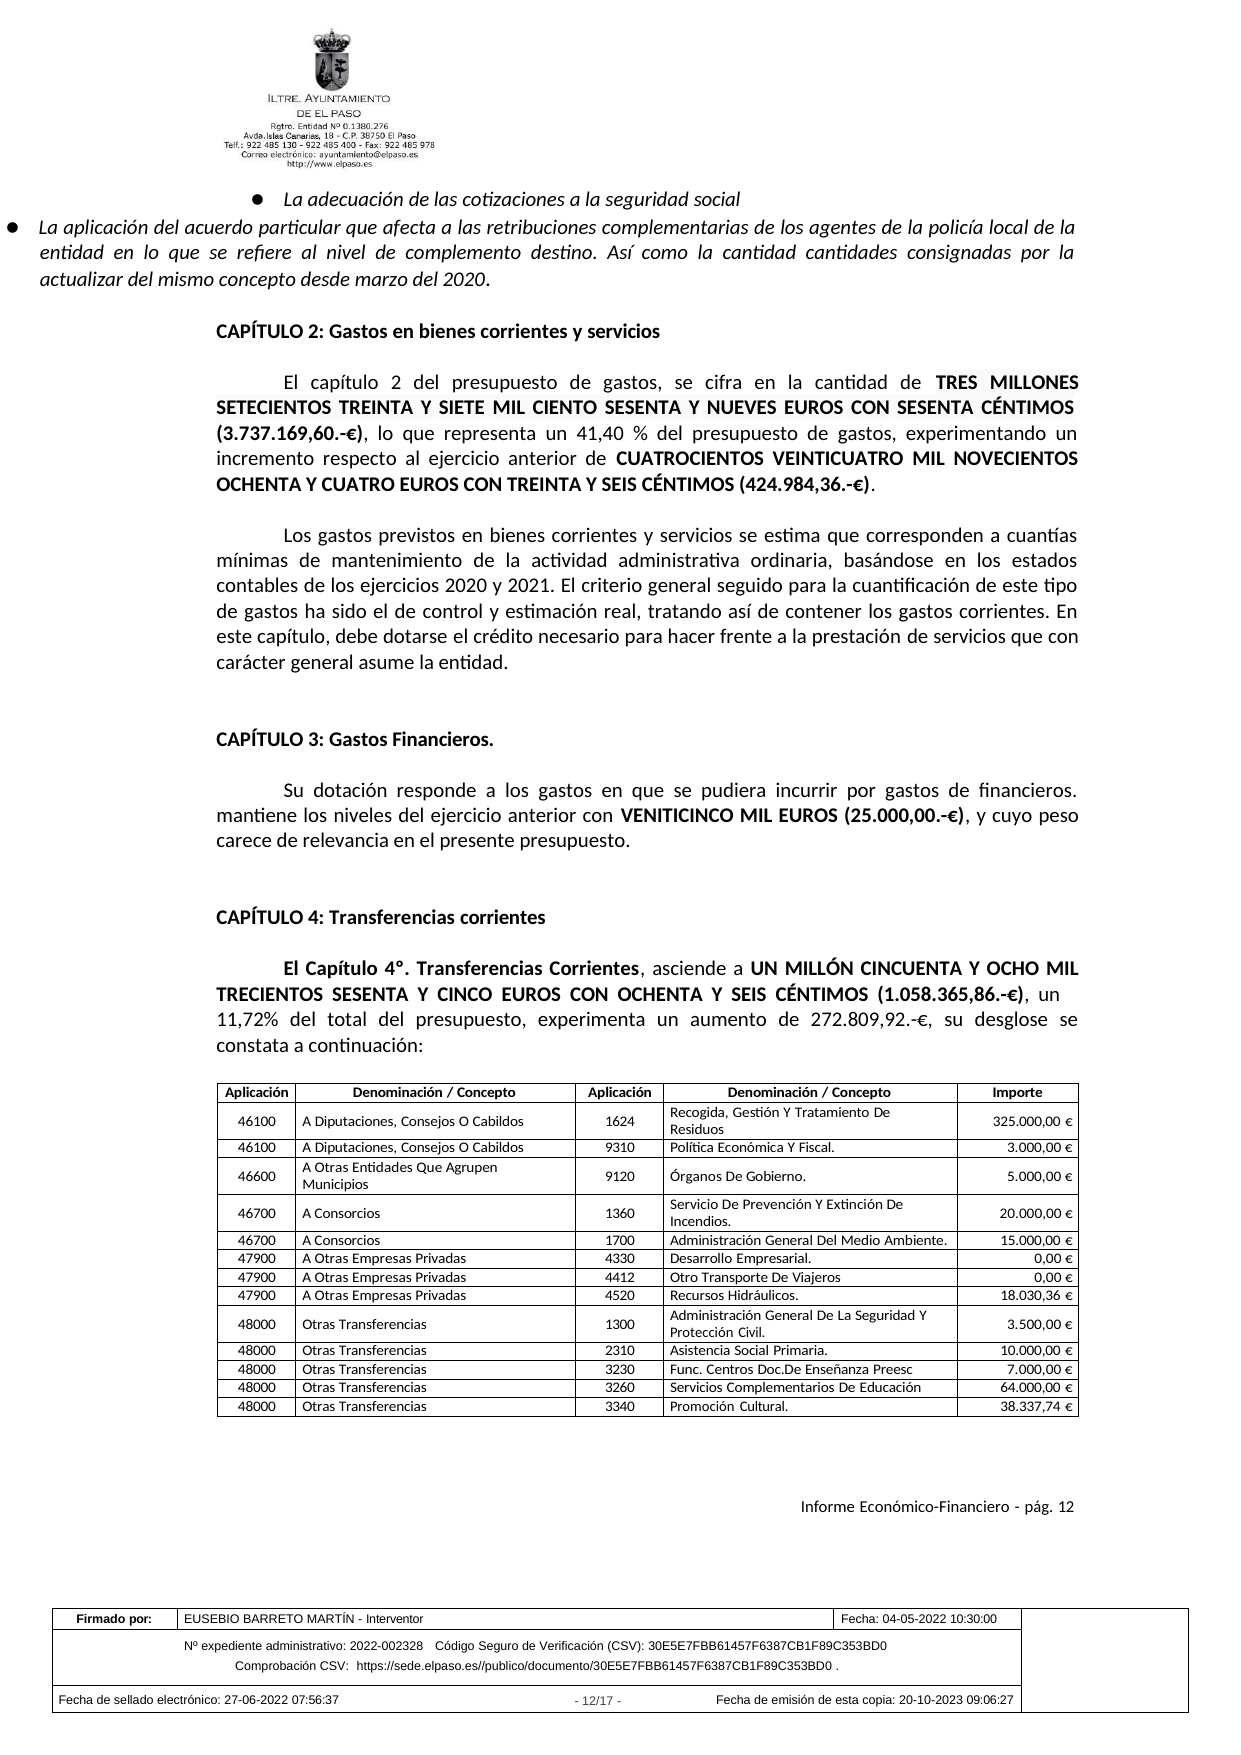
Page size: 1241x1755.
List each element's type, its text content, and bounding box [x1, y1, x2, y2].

table_cell Otras Transferencias [296, 1361, 575, 1378]
text El capítulo 2 del presupuesto de gastos, se cifra en la cantidad de TRES MILLONES SETECIENTOS TREINTA Y SIETE MIL CIENTO SESENTA Y NUEVES EUROS CON SESENTA CÉNTIMOS [216, 369, 1079, 420]
table_cell 3230 [576, 1361, 663, 1378]
table_header Aplicación [218, 1084, 295, 1102]
table_cell 46600 [218, 1158, 295, 1194]
table_cell A Otras Empresas Privadas [296, 1269, 575, 1286]
table_cell 3.500,00 € [958, 1306, 1078, 1342]
table_cell Otras Transferencias [296, 1380, 575, 1397]
table_cell 10.000,00 € [958, 1343, 1078, 1360]
table_cell Func. Centros Doc.De Enseñanza Preesc [664, 1361, 957, 1378]
table_cell 2310 [576, 1343, 663, 1360]
table_cell Otras Transferencias [296, 1398, 575, 1416]
table_cell A Consorcios [296, 1195, 575, 1231]
table_cell A Otras Empresas Privadas [296, 1250, 575, 1268]
table_cell A Diputaciones, Consejos O Cabildos [296, 1140, 575, 1157]
table_cell 47900 [218, 1250, 295, 1268]
table_cell 48000 [218, 1343, 295, 1360]
subtitle CAPÍTULO 4: Transferencias corrientes [216, 904, 1201, 930]
table_cell 64.000,00 € [958, 1380, 1078, 1397]
table_cell 20.000,00 € [958, 1195, 1078, 1231]
table_cell 48000 [218, 1361, 295, 1378]
table_cell 48000 [218, 1398, 295, 1416]
table_cell A Consorcios [296, 1232, 575, 1249]
table_cell 15.000,00 € [958, 1232, 1078, 1249]
table_cell 1300 [576, 1306, 663, 1342]
table_cell 325.000,00 € [958, 1103, 1078, 1138]
table_cell Administración General Del Medio Ambiente. [664, 1232, 957, 1249]
table_cell 46700 [218, 1232, 295, 1249]
table_cell Otras Transferencias [296, 1306, 575, 1342]
table_cell 46100 [218, 1140, 295, 1157]
table_cell 48000 [218, 1380, 295, 1397]
table_cell Otro Transporte De Viajeros [664, 1269, 957, 1286]
table_header Aplicación [576, 1084, 663, 1102]
text 11,72% del total del presupuesto, experimenta un aumento de 272.809,92.-€, su desglose se constata a continuación: [216, 1007, 1079, 1057]
table_header Denominación / Concepto [296, 1084, 575, 1102]
table_cell A Otras Empresas Privadas [296, 1287, 575, 1304]
table_cell 9310 [576, 1140, 663, 1157]
table_cell Recursos Hidráulicos. [664, 1287, 957, 1304]
table_cell 3260 [576, 1380, 663, 1397]
table_cell Desarrollo Empresarial. [664, 1250, 957, 1268]
table_cell A Otras Entidades Que Agrupen Municipios [296, 1158, 575, 1194]
table_cell Otras Transferencias [296, 1343, 575, 1360]
table_cell 38.337,74 € [958, 1398, 1078, 1416]
table_cell Administración General De La Seguridad Y Protección Civil. [664, 1306, 957, 1342]
table_header Denominación / Concepto [664, 1084, 957, 1102]
table_cell 4412 [576, 1269, 663, 1286]
table_cell 46100 [218, 1103, 295, 1138]
table_cell Promoción Cultural. [664, 1398, 957, 1416]
table_cell A Diputaciones, Consejos O Cabildos [296, 1103, 575, 1138]
table_cell Recogida, Gestión Y Tratamiento De Residuos [664, 1103, 957, 1138]
table_cell 1624 [576, 1103, 663, 1138]
table_cell 1700 [576, 1232, 663, 1249]
table_cell 0,00 € [958, 1269, 1078, 1286]
table_cell 7.000,00 € [958, 1361, 1078, 1378]
subtitle CAPÍTULO 2: Gastos en bienes corrientes y servicios [216, 318, 1201, 343]
table_cell 4330 [576, 1250, 663, 1268]
table_cell 1360 [576, 1195, 663, 1231]
table_cell 5.000,00 € [958, 1158, 1078, 1194]
text Los gastos previstos en bienes corrientes y servicios se estima que corresponden a cuantías mínimas de mantenimiento de la actividad administrativa ordinaria, basándose en los estados contables de los ejercicios 2020 y 2021. El criterio general seguido para la cuantificación de este tipo de gastos ha sido el de control y estimación real, tratando así de contener los gastos corrientes. En este capítulo, debe dotarse el crédito necesario para hacer frente a la prestación de servicios que con carácter general asume la entidad. [216, 522, 1079, 674]
table_cell Asistencia Social Primaria. [664, 1343, 957, 1360]
table_cell 9120 [576, 1158, 663, 1194]
table_header Importe [958, 1084, 1078, 1102]
text (3.737.169,60.-€), lo que representa un 41,40 % del presupuesto de gastos, experimentando un incremento respecto al ejercicio anterior de CUATROCIENTOS VEINTICUATRO MIL NOVECIENTOS OCHENTA Y CUATRO EUROS CON TREINTA Y SEIS CÉNTIMOS (424.984,36.-€). [216, 420, 1079, 496]
subtitle CAPÍTULO 3: Gastos Financieros. [216, 726, 1201, 751]
table_cell Política Económica Y Fiscal. [664, 1140, 957, 1157]
table_cell Órganos De Gobierno. [664, 1158, 957, 1194]
table_cell 3.000,00 € [958, 1140, 1078, 1157]
list La adecuación de las cotizaciones a la seguridad social [250, 187, 1201, 212]
table_cell 48000 [218, 1306, 295, 1342]
table_cell 47900 [218, 1269, 295, 1286]
table_cell 4520 [576, 1287, 663, 1304]
text El Capítulo 4º. Transferencias Corrientes, asciende a UN MILLÓN CINCUENTA Y OCHO MIL TRECIENTOS SESENTA Y CINCO EUROS CON OCHENTA Y SEIS CÉNTIMOS (1.058.365,86.-€), un [216, 956, 1079, 1006]
table_cell 18.030,36 € [958, 1287, 1078, 1304]
table_cell Servicio De Prevención Y Extinción De Incendios. [664, 1195, 957, 1231]
table_cell 3340 [576, 1398, 663, 1416]
table_cell 46700 [218, 1195, 295, 1231]
table_cell Servicios Complementarios De Educación [664, 1380, 957, 1397]
table_cell 0,00 € [958, 1250, 1078, 1268]
text Su dotación responde a los gastos en que se pudiera incurrir por gastos de financieros. mantiene los niveles del ejercicio anterior con VENITICINCO MIL EUROS (25.000,00.-€), y cuyo peso carece de relevancia en el presente presupuesto. [216, 777, 1079, 853]
table_cell 47900 [218, 1287, 295, 1304]
list La aplicación del acuerdo particular que afecta a las retribuciones complementarias de los agentes de la policía local de la entidad en lo que se refiere al nivel de complemento destino. Así como la cantidad cantidades consignadas por la actualizar del mismo concepto desde marzo del 2020. [5, 212, 1079, 292]
